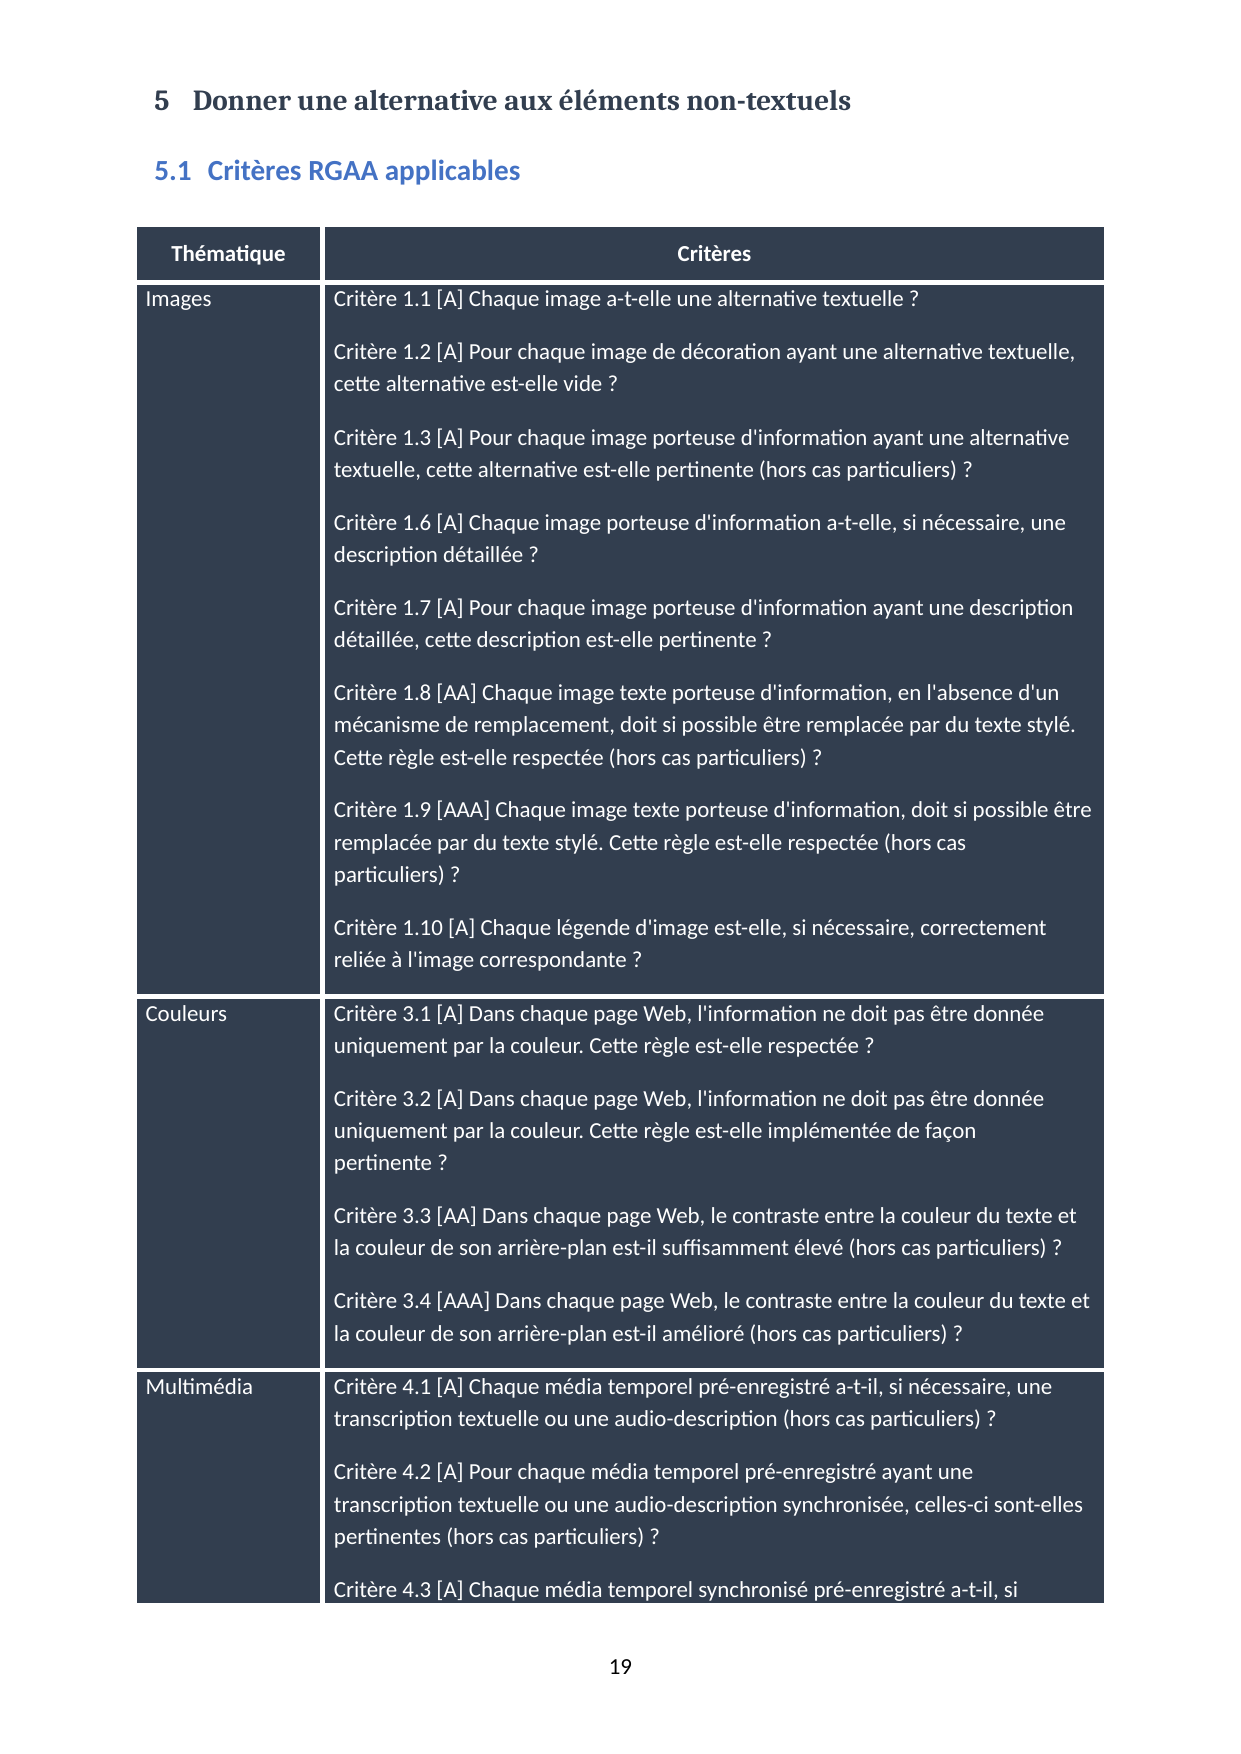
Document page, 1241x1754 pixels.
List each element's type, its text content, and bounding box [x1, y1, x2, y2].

table_header Critères [325, 227, 1104, 280]
table_cell Critère 4.1 [A] Chaque média temporel pré-enregistré a-t-il, si nécessaire, une transcription textuelle ou une audio-description (hors cas particuliers) ? Critère 4.2 [A] Pour chaque média temporel pré-enregistré ayant une transcription textuelle ou une audio-description synchronisée, celles-ci sont-elles pertinentes (hors cas particuliers) ? Critère 4.3 [A] Chaque média temporel synchronisé pré-enregistré a-t-il, si [325, 1372, 1104, 1603]
table_header Thématique [137, 227, 320, 280]
table_cell Couleurs [137, 999, 320, 1368]
table_cell Critère 3.1 [A] Dans chaque page Web, l'information ne doit pas être donnée uniquement par la couleur. Cette règle est-elle respectée ? Critère 3.2 [A] Dans chaque page Web, l'information ne doit pas être donnée uniquement par la couleur. Cette règle est-elle implémentée de façon pertinente ? Critère 3.3 [AA] Dans chaque page Web, le contraste entre la couleur du texte et la couleur de son arrière-plan est-il suffisamment élevé (hors cas particuliers) ? Critère 3.4 [AAA] Dans chaque page Web, le contraste entre la couleur du texte et la couleur de son arrière-plan est-il amélioré (hors cas particuliers) ? [325, 999, 1104, 1368]
table_cell Multimédia [137, 1372, 320, 1603]
table_cell Critère 1.1 [A] Chaque image a-t-elle une alternative textuelle ? Critère 1.2 [A] Pour chaque image de décoration ayant une alternative textuelle, cette alternative est-elle vide ? Critère 1.3 [A] Pour chaque image porteuse d'information ayant une alternative textuelle, cette alternative est-elle pertinente (hors cas particuliers) ? Critère 1.6 [A] Chaque image porteuse d'information a-t-elle, si nécessaire, une description détaillée ? Critère 1.7 [A] Pour chaque image porteuse d'information ayant une description détaillée, cette description est-elle pertinente ? Critère 1.8 [AA] Chaque image texte porteuse d'information, en l'absence d'un mécanisme de remplacement, doit si possible être remplacée par du texte stylé. Cette règle est-elle respectée (hors cas particuliers) ? Critère 1.9 [AAA] Chaque image texte porteuse d'information, doit si possible être remplacée par du texte stylé. Cette règle est-elle respectée (hors cas particuliers) ? Critère 1.10 [A] Chaque légende d'image est-elle, si nécessaire, correctement reliée à l'image correspondante ? [325, 285, 1104, 994]
table_cell Images [137, 285, 320, 994]
subtitle Critères RGAA applicables [148, 152, 1093, 188]
subtitle Donner une alternative aux éléments non-textuels [148, 84, 1093, 118]
